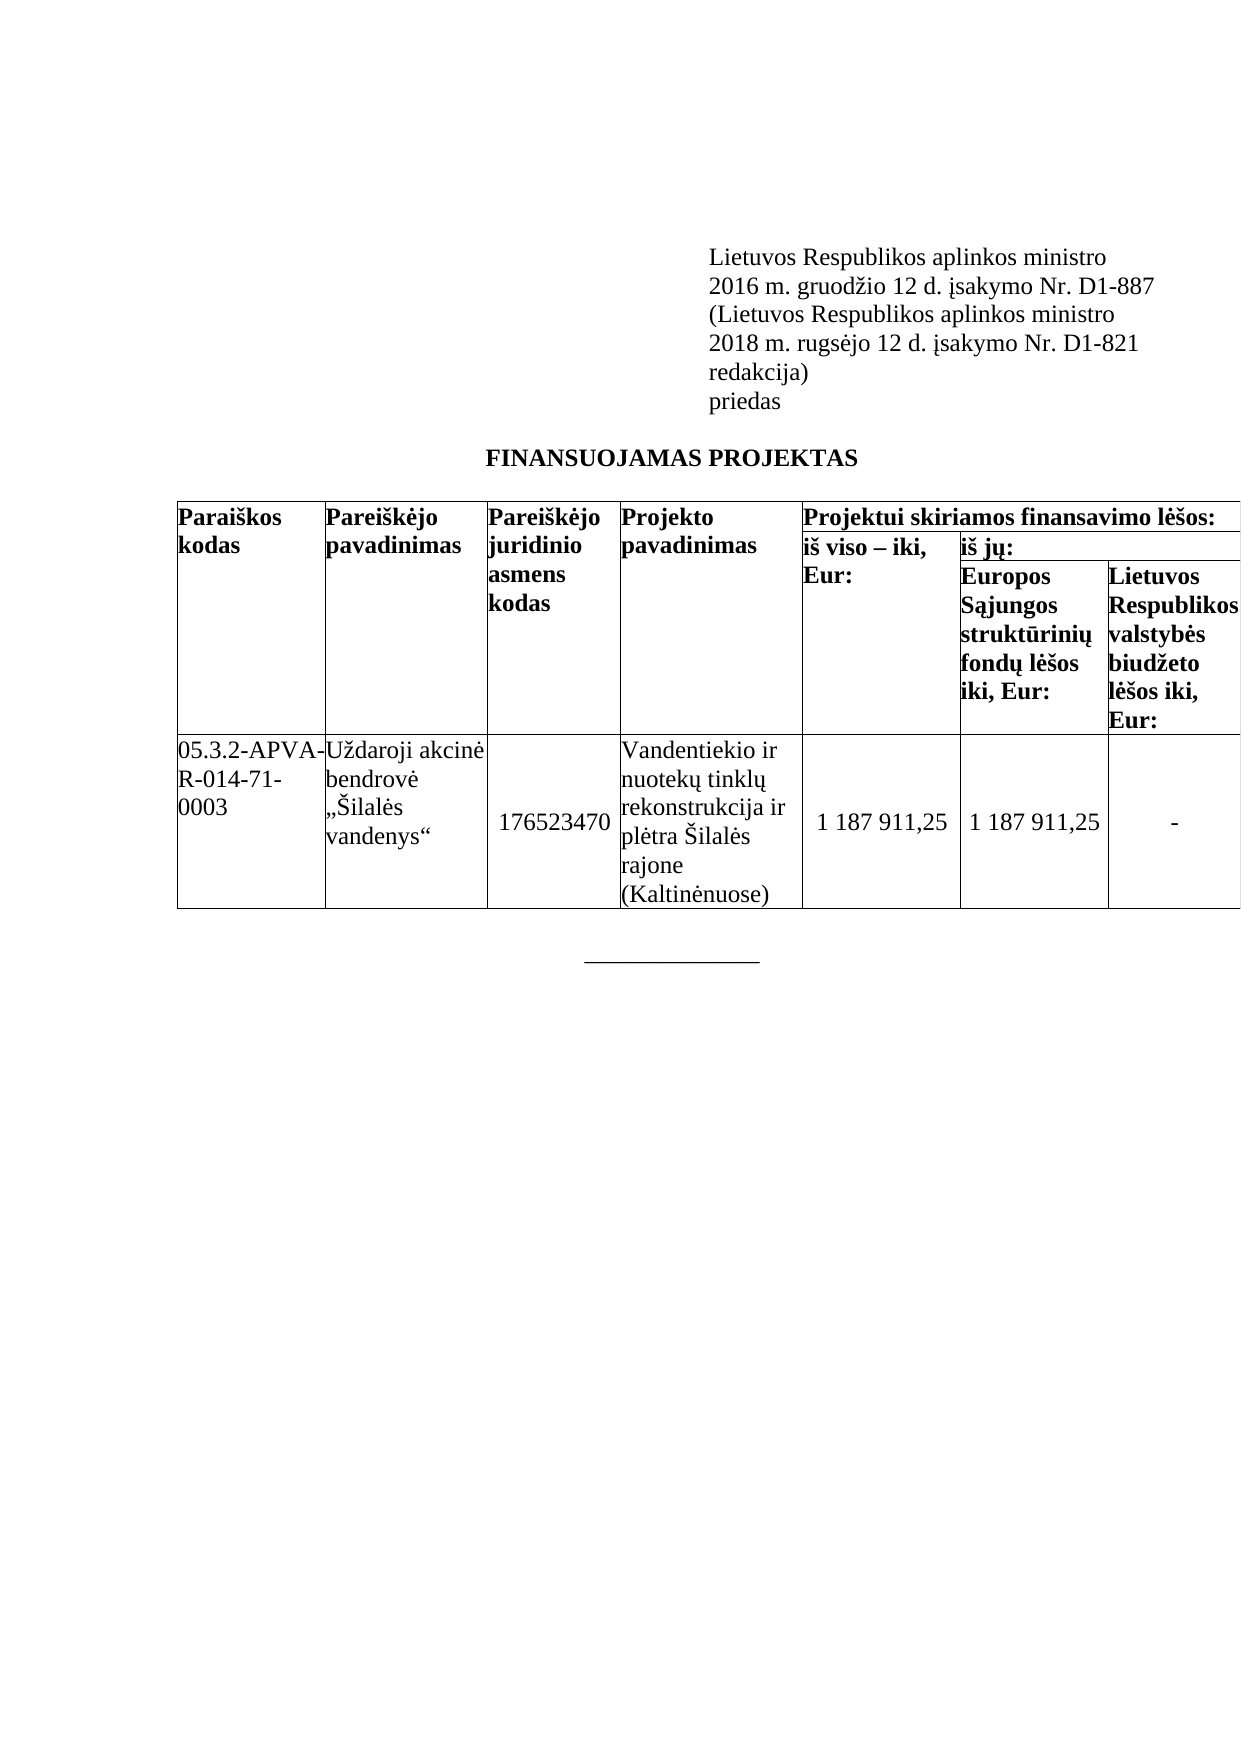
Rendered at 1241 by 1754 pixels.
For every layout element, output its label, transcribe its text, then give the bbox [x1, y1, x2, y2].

table_cell - [1109, 735, 1240, 907]
table_cell Vandentiekio ir nuotekų tinklų rekonstrukcija ir plėtra Šilalės rajone (Kaltinėnuose) [621, 735, 802, 907]
text priedas [709, 386, 1166, 414]
table_header Projektui skiriamos finansavimo lėšos: [803, 502, 1240, 531]
table_header Pareiškėjo pavadinimas [326, 502, 487, 734]
text ______________ [177, 937, 1166, 966]
table_cell Lietuvos Respublikos valstybės biudžeto lėšos iki, Eur: [1109, 561, 1240, 734]
text Lietuvos Respublikos aplinkos ministro [709, 242, 1166, 271]
table_cell Uždaroji akcinė bendrovė „Šilalės vandenys“ [326, 735, 487, 907]
text 2016 m. gruodžio 12 d. įsakymo Nr. D1-887 [709, 271, 1166, 299]
table_cell 1 187 911,25 [803, 735, 960, 907]
table_header Projekto pavadinimas [621, 502, 802, 734]
table_header Pareiškėjo juridinio asmens kodas [488, 502, 620, 734]
table_cell 176523470 [488, 735, 620, 907]
table_header Paraiškos kodas [178, 502, 325, 734]
table_cell iš viso – iki, Eur: [803, 532, 960, 734]
table_cell iš jų: [961, 532, 1240, 560]
text (Lietuvos Respublikos aplinkos ministro [709, 299, 1166, 328]
table_cell 1 187 911,25 [961, 735, 1108, 907]
text 2018 m. rugsėjo 12 d. įsakymo Nr. D1-821 redakcija) [709, 328, 1166, 386]
text FINANSUOJAMAS PROJEKTAS [177, 443, 1166, 472]
table_cell 05.3.2-APVA-R-014-71-0003 [178, 735, 325, 907]
table_cell Europos Sąjungos struktūrinių fondų lėšos iki, Eur: [961, 561, 1108, 734]
